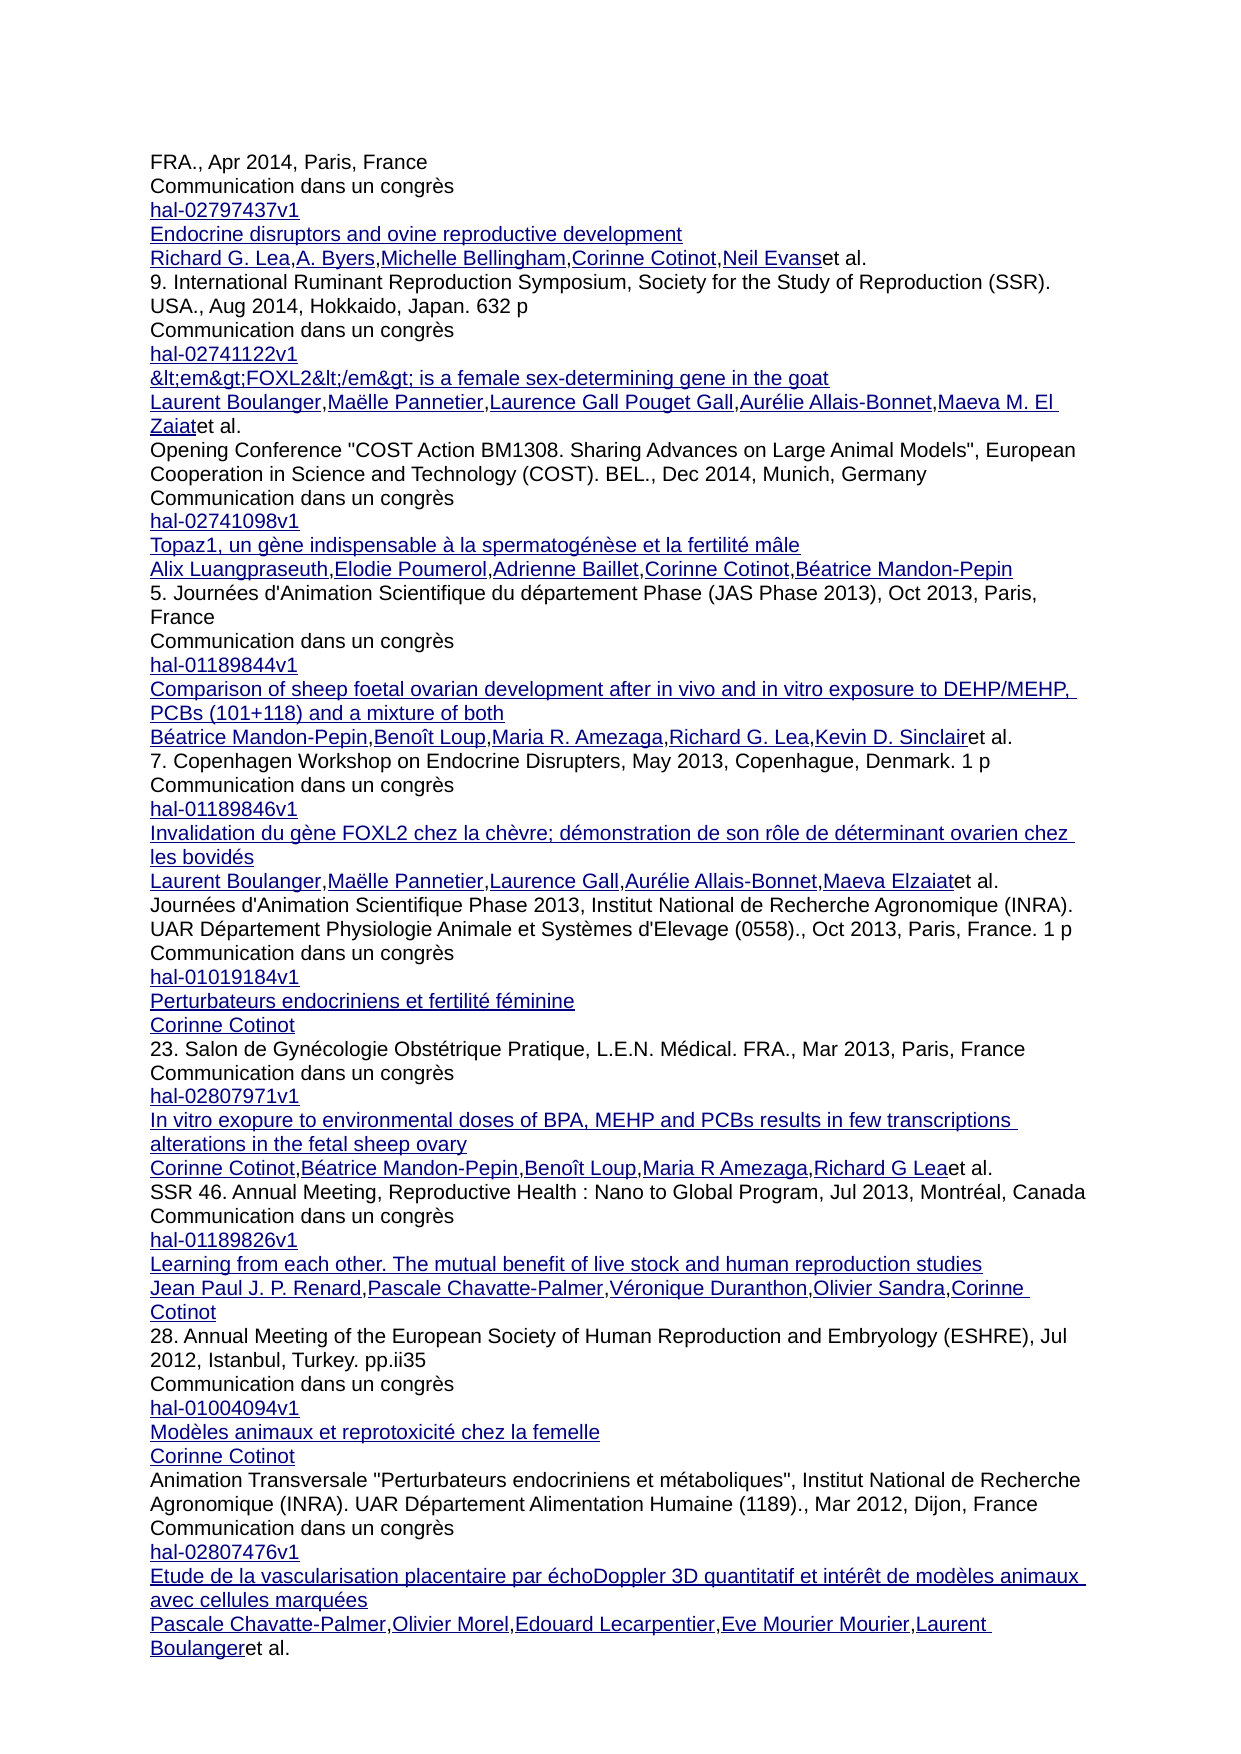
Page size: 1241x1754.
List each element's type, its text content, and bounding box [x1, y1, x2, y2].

table_cell Invalidation du gène FOXL2 chez la chèvre; démonstration de son rôle de déterminant ovarien chez les bovidés Laurent Boulanger,Maëlle Pannetier,Laurence Gall,Aurélie Allais-Bonnet,Maeva Elzaiatet al. Journées d'Animation Scientifique Phase 2013, Institut National de Recherche Agronomique (INRA). UAR Département Physiologie Animale et Systèmes d'Elevage (0558)., Oct 2013, Paris, France. 1 p Communication dans un congrès hal-01019184v1 [150, 821, 1090, 988]
table_cell Modèles animaux et reprotoxicité chez la femelle Corinne Cotinot Animation Transversale "Perturbateurs endocriniens et métaboliques", Institut National de Recherche Agronomique (INRA). UAR Département Alimentation Humaine (1189)., Mar 2012, Dijon, France Communication dans un congrès hal-02807476v1 [150, 1420, 1090, 1563]
table_cell Perturbateurs endocriniens et fertilité féminine Corinne Cotinot 23. Salon de Gynécologie Obstétrique Pratique, L.E.N. Médical. FRA., Mar 2013, Paris, France Communication dans un congrès hal-02807971v1 [150, 989, 1090, 1108]
table_cell Endocrine disruptors and ovine reproductive development Richard G. Lea,A. Byers,Michelle Bellingham,Corinne Cotinot,Neil Evanset al. 9. International Ruminant Reproduction Symposium, Society for the Study of Reproduction (SSR). USA., Aug 2014, Hokkaido, Japan. 632 p Communication dans un congrès hal-02741122v1 [150, 222, 1090, 366]
table_cell Topaz1, un gène indispensable à la spermatogénèse et la fertilité mâle Alix Luangpraseuth,Elodie Poumerol,Adrienne Baillet,Corinne Cotinot,Béatrice Mandon-Pepin 5. Journées d'Animation Scientifique du département Phase (JAS Phase 2013), Oct 2013, Paris, France Communication dans un congrès hal-01189844v1 [150, 533, 1090, 677]
table_cell FRA., Apr 2014, Paris, France Communication dans un congrès hal-02797437v1 [150, 150, 1090, 222]
table_cell In vitro exopure to environmental doses of BPA, MEHP and PCBs results in few transcriptions alterations in the fetal sheep ovary Corinne Cotinot,Béatrice Mandon-Pepin,Benoît Loup,Maria R Amezaga,Richard G Leaet al. SSR 46. Annual Meeting, Reproductive Health : Nano to Global Program, Jul 2013, Montréal, Canada Communication dans un congrès hal-01189826v1 [150, 1108, 1090, 1252]
table_cell Learning from each other. The mutual benefit of live stock and human reproduction studies Jean Paul J. P. Renard,Pascale Chavatte-Palmer,Véronique Duranthon,Olivier Sandra,Corinne Cotinot 28. Annual Meeting of the European Society of Human Reproduction and Embryology (ESHRE), Jul 2012, Istanbul, Turkey. pp.ii35 Communication dans un congrès hal-01004094v1 [150, 1252, 1090, 1420]
table_cell &lt;em&gt;FOXL2&lt;/em&gt; is a female sex-determining gene in the goat Laurent Boulanger,Maëlle Pannetier,Laurence Gall Pouget Gall,Aurélie Allais-Bonnet,Maeva M. El Zaiatet al. Opening Conference "COST Action BM1308. Sharing Advances on Large Animal Models", European Cooperation in Science and Technology (COST). BEL., Dec 2014, Munich, Germany Communication dans un congrès hal-02741098v1 [150, 366, 1090, 533]
table_cell Comparison of sheep foetal ovarian development after in vivo and in vitro exposure to DEHP/MEHP, PCBs (101+118) and a mixture of both Béatrice Mandon-Pepin,Benoît Loup,Maria R. Amezaga,Richard G. Lea,Kevin D. Sinclairet al. 7. Copenhagen Workshop on Endocrine Disrupters, May 2013, Copenhague, Denmark. 1 p Communication dans un congrès hal-01189846v1 [150, 677, 1090, 821]
table_cell Etude de la vascularisation placentaire par échoDoppler 3D quantitatif et intérêt de modèles animaux avec cellules marquées Pascale Chavatte-Palmer,Olivier Morel,Edouard Lecarpentier,Eve Mourier Mourier,Laurent Boulangeret al. [150, 1564, 1090, 1659]
